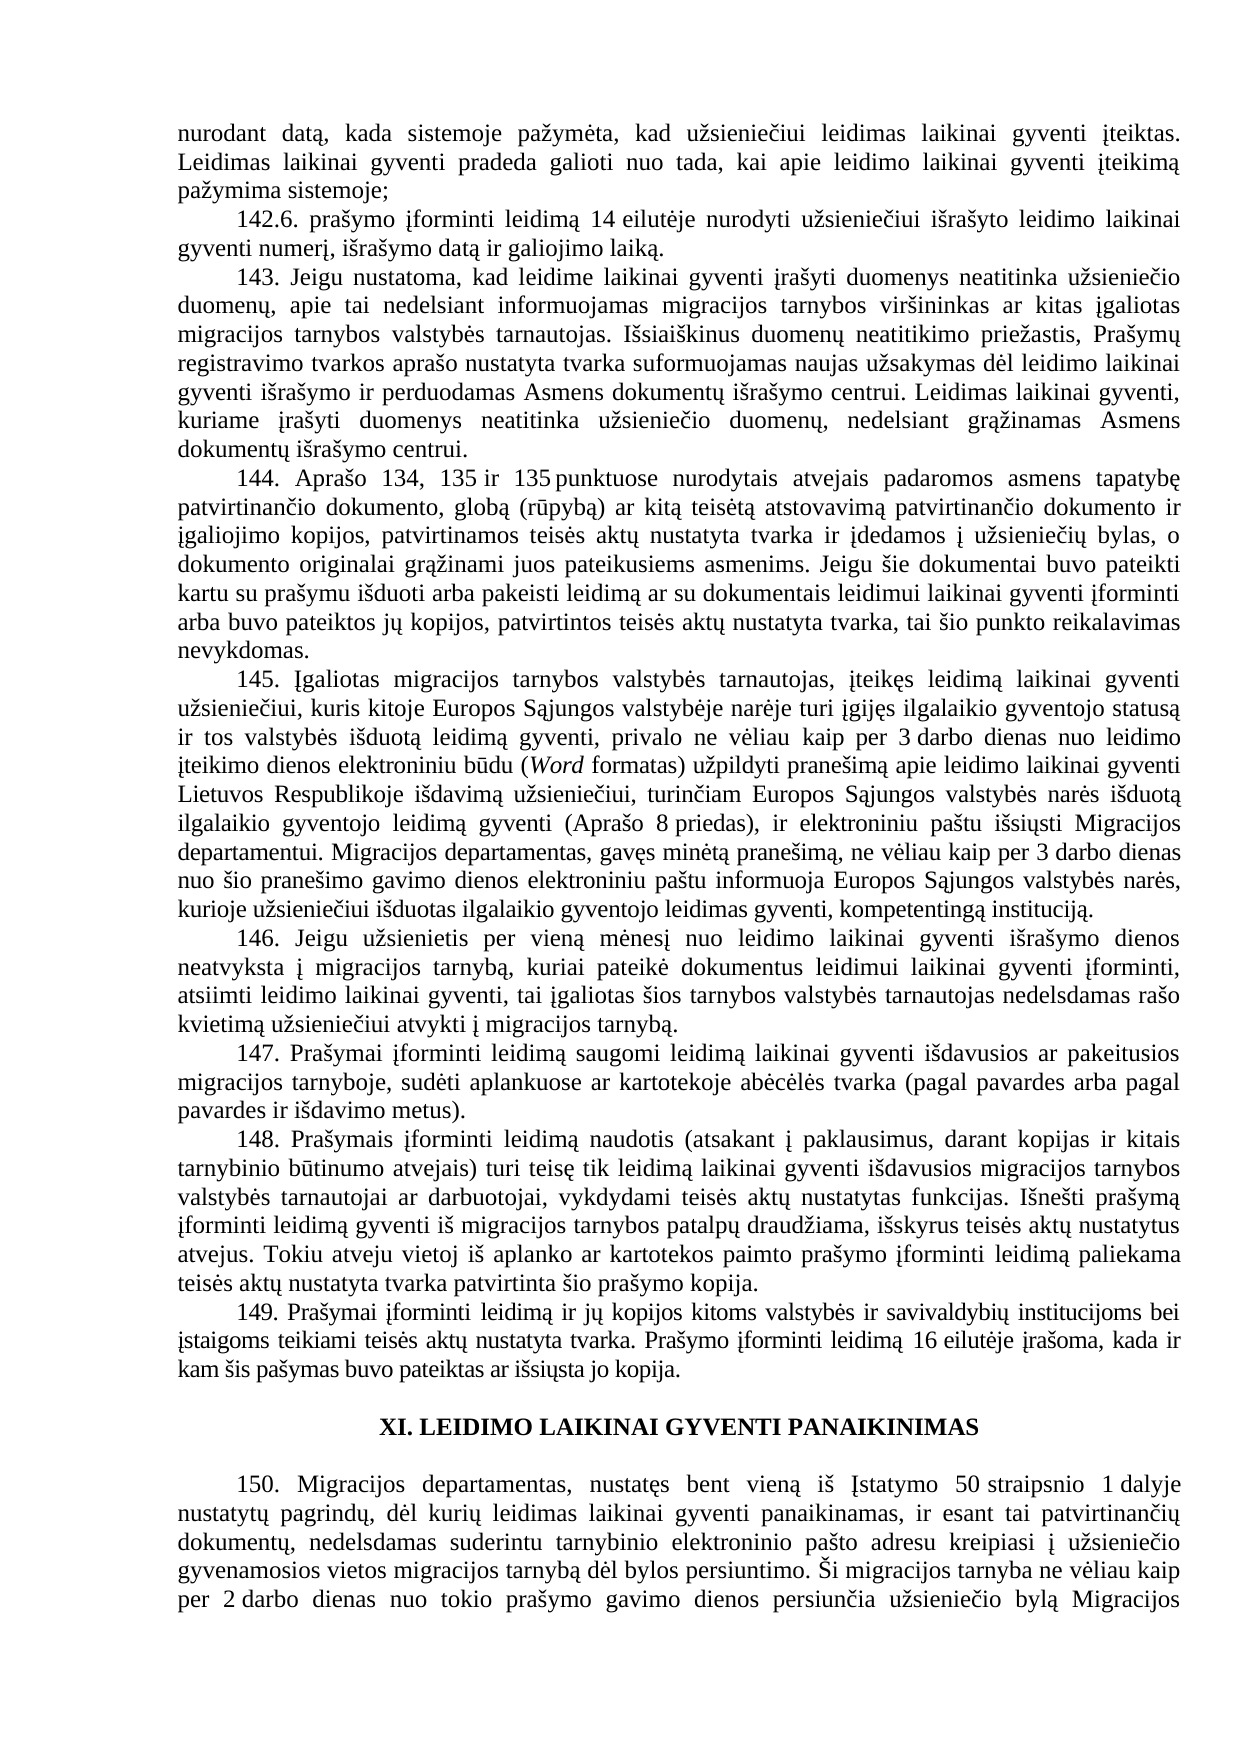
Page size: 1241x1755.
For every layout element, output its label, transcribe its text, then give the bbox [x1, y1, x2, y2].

text nurodant datą, kada sistemoje pažymėta, kad užsieniečiui leidimas laikinai gyventi įteiktas. Leidimas laikinai gyventi pradeda galioti nuo tada, kai apie leidimo laikinai gyventi įteikimą pažymima sistemoje; [177, 118, 1181, 204]
text 146. Jeigu užsienietis per vieną mėnesį nuo leidimo laikinai gyventi išrašymo dienos neatvyksta į migracijos tarnybą, kuriai pateikė dokumentus leidimui laikinai gyventi įforminti, atsiimti leidimo laikinai gyventi, tai įgaliotas šios tarnybos valstybės tarnautojas nedelsdamas rašo kvietimą užsieniečiui atvykti į migracijos tarnybą. [177, 923, 1181, 1038]
text 148. Prašymais įforminti leidimą naudotis (atsakant į paklausimus, darant kopijas ir kitais tarnybinio būtinumo atvejais) turi teisę tik leidimą laikinai gyventi išdavusios migracijos tarnybos valstybės tarnautojai ar darbuotojai, vykdydami teisės aktų nustatytas funkcijas. Išnešti prašymą įforminti leidimą gyventi iš migracijos tarnybos patalpų draudžiama, išskyrus teisės aktų nustatytus atvejus. Tokiu atveju vietoj iš aplanko ar kartotekos paimto prašymo įforminti leidimą paliekama teisės aktų nustatyta tvarka patvirtinta šio prašymo kopija. [177, 1124, 1181, 1297]
text 143. Jeigu nustatoma, kad leidime laikinai gyventi įrašyti duomenys neatitinka užsieniečio duomenų, apie tai nedelsiant informuojamas migracijos tarnybos viršininkas ar kitas įgaliotas migracijos tarnybos valstybės tarnautojas. Išsiaiškinus duomenų neatitikimo priežastis, Prašymų registravimo tvarkos aprašo nustatyta tvarka suformuojamas naujas užsakymas dėl leidimo laikinai gyventi išrašymo ir perduodamas Asmens dokumentų išrašymo centrui. Leidimas laikinai gyventi, kuriame įrašyti duomenys neatitinka užsieniečio duomenų, nedelsiant grąžinamas Asmens dokumentų išrašymo centrui. [177, 262, 1181, 463]
text 144. Aprašo 134, 135 ir 135 punktuose nurodytais atvejais padaromos asmens tapatybę patvirtinančio dokumento, globą (rūpybą) ar kitą teisėtą atstovavimą patvirtinančio dokumento ir įgaliojimo kopijos, patvirtinamos teisės aktų nustatyta tvarka ir įdedamos į užsieniečių bylas, o dokumento originalai grąžinami juos pateikusiems asmenims. Jeigu šie dokumentai buvo pateikti kartu su prašymu išduoti arba pakeisti leidimą ar su dokumentais leidimui laikinai gyventi įforminti arba buvo pateiktos jų kopijos, patvirtintos teisės aktų nustatyta tvarka, tai šio punkto reikalavimas nevykdomas. [177, 463, 1181, 664]
text 142.6. prašymo įforminti leidimą 14 eilutėje nurodyti užsieniečiui išrašyto leidimo laikinai gyventi numerį, išrašymo datą ir galiojimo laiką. [177, 204, 1181, 262]
text xI. leidimo LAIKINAI GYVENTI panaikinimas [177, 1412, 1181, 1441]
text 150. Migracijos departamentas, nustatęs bent vieną iš Įstatymo 50 straipsnio 1 dalyje nustatytų pagrindų, dėl kurių leidimas laikinai gyventi panaikinamas, ir esant tai patvirtinančių dokumentų, nedelsdamas suderintu tarnybinio elektroninio pašto adresu kreipiasi į užsieniečio gyvenamosios vietos migracijos tarnybą dėl bylos persiuntimo. Ši migracijos tarnyba ne vėliau kaip per 2 darbo dienas nuo tokio prašymo gavimo dienos persiunčia užsieniečio bylą Migracijos [177, 1469, 1181, 1613]
text 145. Įgaliotas migracijos tarnybos valstybės tarnautojas, įteikęs leidimą laikinai gyventi užsieniečiui, kuris kitoje Europos Sąjungos valstybėje narėje turi įgijęs ilgalaikio gyventojo statusą ir tos valstybės išduotą leidimą gyventi, privalo ne vėliau kaip per 3 darbo dienas nuo leidimo įteikimo dienos elektroniniu būdu (Word formatas) užpildyti pranešimą apie leidimo laikinai gyventi Lietuvos Respublikoje išdavimą užsieniečiui, turinčiam Europos Sąjungos valstybės narės išduotą ilgalaikio gyventojo leidimą gyventi (Aprašo 8 priedas), ir elektroniniu paštu išsiųsti Migracijos departamentui. Migracijos departamentas, gavęs minėtą pranešimą, ne vėliau kaip per 3 darbo dienas nuo šio pranešimo gavimo dienos elektroniniu paštu informuoja Europos Sąjungos valstybės narės, kurioje užsieniečiui išduotas ilgalaikio gyventojo leidimas gyventi, kompetentingą instituciją. [177, 664, 1181, 923]
text 149. Prašymai įforminti leidimą ir jų kopijos kitoms valstybės ir savivaldybių institucijoms bei įstaigoms teikiami teisės aktų nustatyta tvarka. Prašymo įforminti leidimą 16 eilutėje įrašoma, kada ir kam šis pašymas buvo pateiktas ar išsiųsta jo kopija. [177, 1297, 1181, 1383]
text 147. Prašymai įforminti leidimą saugomi leidimą laikinai gyventi išdavusios ar pakeitusios migracijos tarnyboje, sudėti aplankuose ar kartotekoje abėcėlės tvarka (pagal pavardes arba pagal pavardes ir išdavimo metus). [177, 1038, 1181, 1124]
